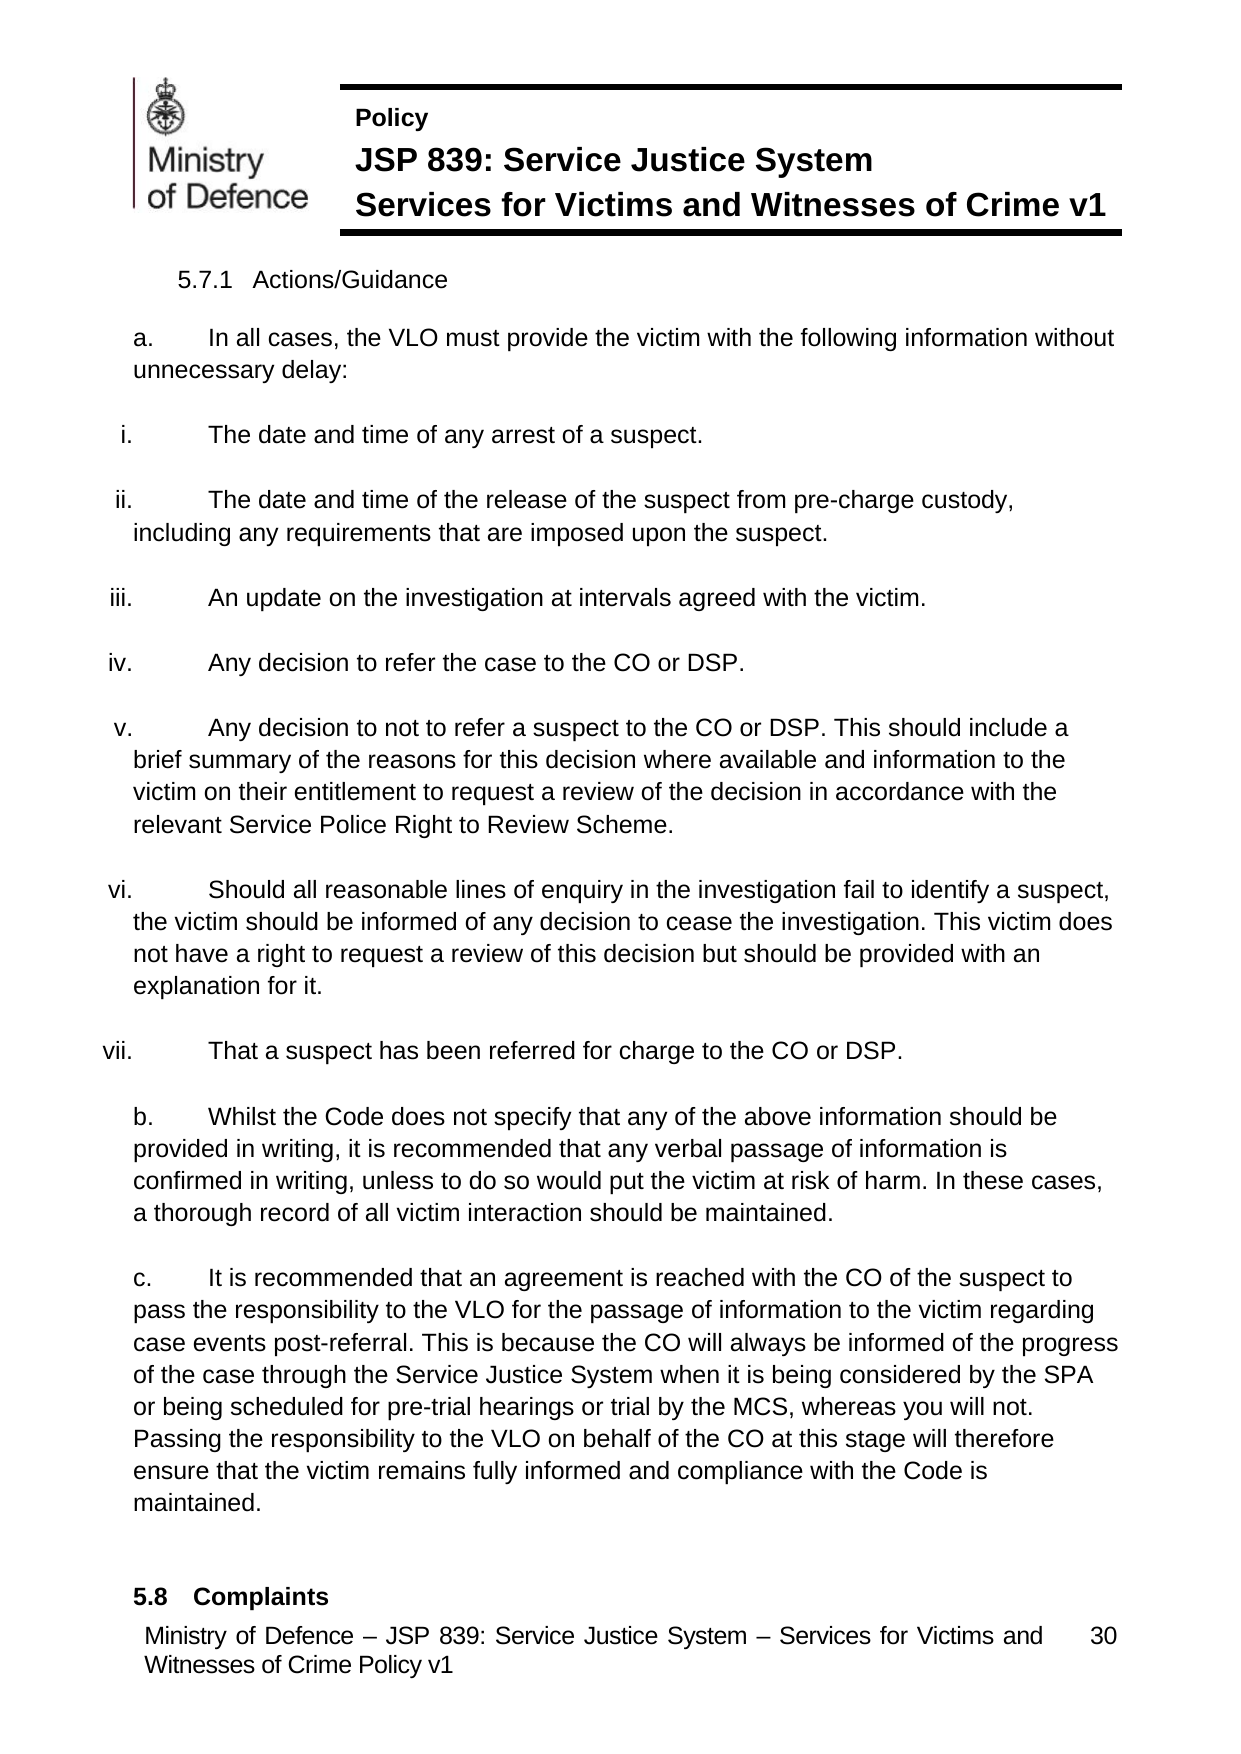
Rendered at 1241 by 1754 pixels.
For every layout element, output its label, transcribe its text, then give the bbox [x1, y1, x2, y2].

list Should all reasonable lines of enquiry in the investigation fail to identify a suspect, the victim should be informed of any decision to cease the investigation. This victim does not have a right to request a review of this decision but should be provided with an explanation for it. [133, 875, 1121, 1000]
list Any decision to not to refer a suspect to the CO or DSP. This should include a brief summary of the reasons for this decision where available and information to the victim on their entitlement to request a review of the decision in accordance with the relevant Service Police Right to Review Scheme. [133, 713, 1121, 838]
list In all cases, the VLO must provide the victim with the following information without unnecessary delay: [133, 323, 1121, 384]
list The date and time of any arrest of a suspect. [133, 420, 1121, 449]
list An update on the investigation at intervals agreed with the victim. [133, 583, 1121, 612]
list Whilst the Code does not specify that any of the above information should be provided in writing, it is recommended that any verbal passage of information is confirmed in writing, unless to do so would put the victim at risk of harm. In these cases, a thorough record of all victim interaction should be maintained. [133, 1101, 1121, 1227]
list The date and time of the release of the suspect from pre-charge custody, including any requirements that are imposed upon the suspect. [133, 486, 1121, 546]
list Any decision to refer the case to the CO or DSP. [133, 648, 1121, 677]
list That a suspect has been referred for charge to the CO or DSP. [133, 1036, 1121, 1065]
subtitle Complaints [133, 1582, 1122, 1611]
subtitle Actions/Guidance [177, 266, 1122, 294]
list It is recommended that an agreement is reached with the CO of the suspect to pass the responsibility to the VLO for the passage of information to the victim regarding case events post-referral. This is because the CO will always be informed of the progress of the case through the Service Justice System when it is being considered by the SPA or being scheduled for pre-trial hearings or trial by the MCS, whereas you will not. Passing the responsibility to the VLO on behalf of the CO at this stage will therefore ensure that the victim remains fully informed and compliance with the Code is maintained. [133, 1263, 1121, 1517]
